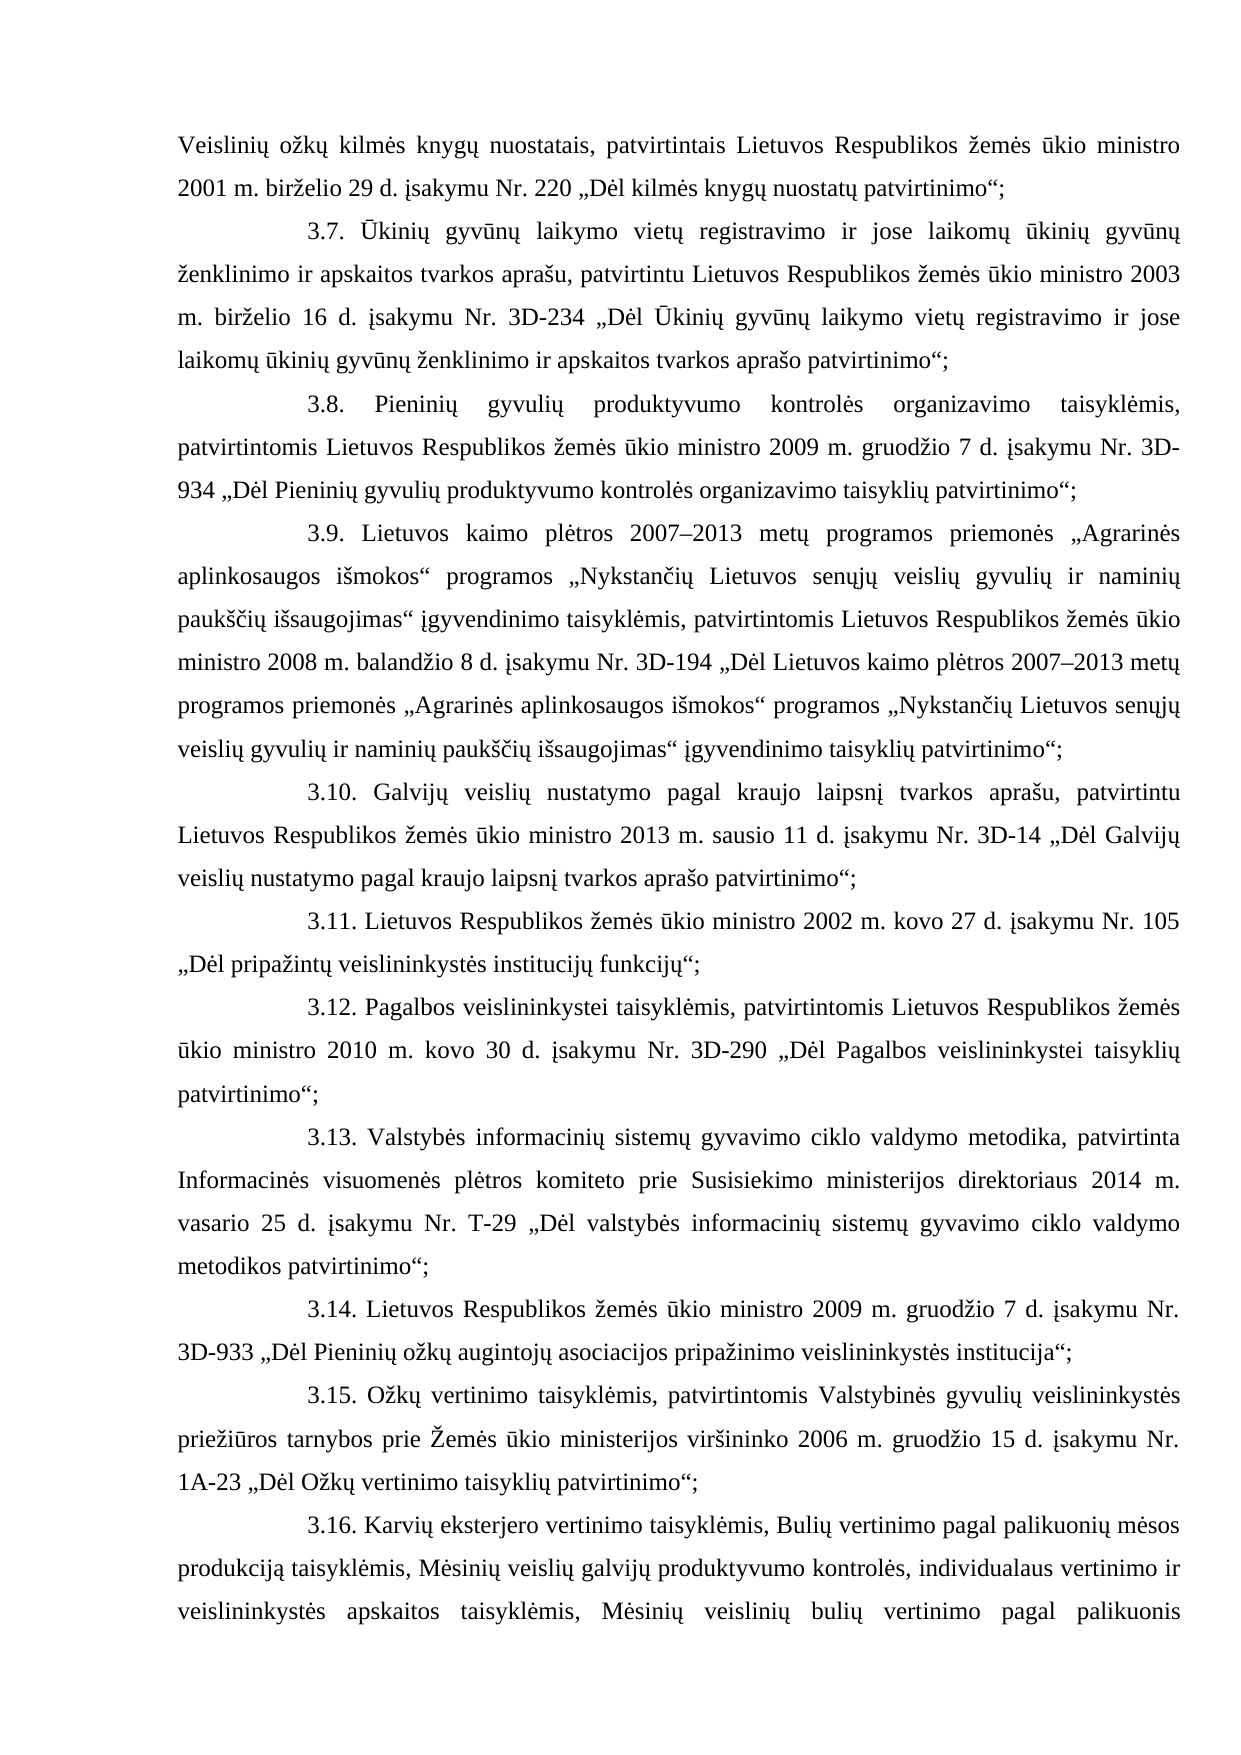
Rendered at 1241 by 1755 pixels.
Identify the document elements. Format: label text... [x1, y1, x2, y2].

text 3.7. Ūkinių gyvūnų laikymo vietų registravimo ir jose laikomų ūkinių gyvūnų ženklinimo ir apskaitos tvarkos aprašu, patvirtintu Lietuvos Respublikos žemės ūkio ministro 2003 m. birželio 16 d. įsakymu Nr. 3D-234 „Dėl Ūkinių gyvūnų laikymo vietų registravimo ir jose laikomų ūkinių gyvūnų ženklinimo ir apskaitos tvarkos aprašo patvirtinimo“; [177, 216, 1181, 374]
text 3.8. Pieninių gyvulių produktyvumo kontrolės organizavimo taisyklėmis, patvirtintomis Lietuvos Respublikos žemės ūkio ministro 2009 m. gruodžio 7 d. įsakymu Nr. 3D-934 „Dėl Pieninių gyvulių produktyvumo kontrolės organizavimo taisyklių patvirtinimo“; [177, 389, 1181, 504]
text 3.12. Pagalbos veislininkystei taisyklėmis, patvirtintomis Lietuvos Respublikos žemės ūkio ministro 2010 m. kovo 30 d. įsakymu Nr. 3D-290 „Dėl Pagalbos veislininkystei taisyklių patvirtinimo“; [177, 992, 1181, 1107]
text Veislinių ožkų kilmės knygų nuostatais, patvirtintais Lietuvos Respublikos žemės ūkio ministro 2001 m. birželio 29 d. įsakymu Nr. 220 „Dėl kilmės knygų nuostatų patvirtinimo“; [177, 130, 1181, 202]
text 3.16. Karvių eksterjero vertinimo taisyklėmis, Bulių vertinimo pagal palikuonių mėsos produkciją taisyklėmis, Mėsinių veislių galvijų produktyvumo kontrolės, individualaus vertinimo ir veislininkystės apskaitos taisyklėmis, Mėsinių veislinių bulių vertinimo pagal palikuonis [177, 1510, 1181, 1625]
text 3.13. Valstybės informacinių sistemų gyvavimo ciklo valdymo metodika, patvirtinta Informacinės visuomenės plėtros komiteto prie Susisiekimo ministerijos direktoriaus 2014 m. vasario 25 d. įsakymu Nr. T-29 „Dėl valstybės informacinių sistemų gyvavimo ciklo valdymo metodikos patvirtinimo“; [177, 1122, 1181, 1280]
text 3.9. Lietuvos kaimo plėtros 2007–2013 metų programos priemonės „Agrarinės aplinkosaugos išmokos“ programos „Nykstančių Lietuvos senųjų veislių gyvulių ir naminių paukščių išsaugojimas“ įgyvendinimo taisyklėmis, patvirtintomis Lietuvos Respublikos žemės ūkio ministro 2008 m. balandžio 8 d. įsakymu Nr. 3D-194 „Dėl Lietuvos kaimo plėtros 2007–2013 metų programos priemonės „Agrarinės aplinkosaugos išmokos“ programos „Nykstančių Lietuvos senųjų veislių gyvulių ir naminių paukščių išsaugojimas“ įgyvendinimo taisyklių patvirtinimo“; [177, 518, 1181, 762]
text 3.14. Lietuvos Respublikos žemės ūkio ministro 2009 m. gruodžio 7 d. įsakymu Nr. 3D-933 „Dėl Pieninių ožkų augintojų asociacijos pripažinimo veislininkystės institucija“; [177, 1294, 1181, 1366]
text 3.15. Ožkų vertinimo taisyklėmis, patvirtintomis Valstybinės gyvulių veislininkystės priežiūros tarnybos prie Žemės ūkio ministerijos viršininko 2006 m. gruodžio 15 d. įsakymu Nr. 1A-23 „Dėl Ožkų vertinimo taisyklių patvirtinimo“; [177, 1381, 1181, 1496]
text 3.10. Galvijų veislių nustatymo pagal kraujo laipsnį tvarkos aprašu, patvirtintu Lietuvos Respublikos žemės ūkio ministro 2013 m. sausio 11 d. įsakymu Nr. 3D-14 „Dėl Galvijų veislių nustatymo pagal kraujo laipsnį tvarkos aprašo patvirtinimo“; [177, 777, 1181, 892]
text 3.11. Lietuvos Respublikos žemės ūkio ministro 2002 m. kovo 27 d. įsakymu Nr. 105 „Dėl pripažintų veislininkystės institucijų funkcijų“; [177, 906, 1181, 978]
